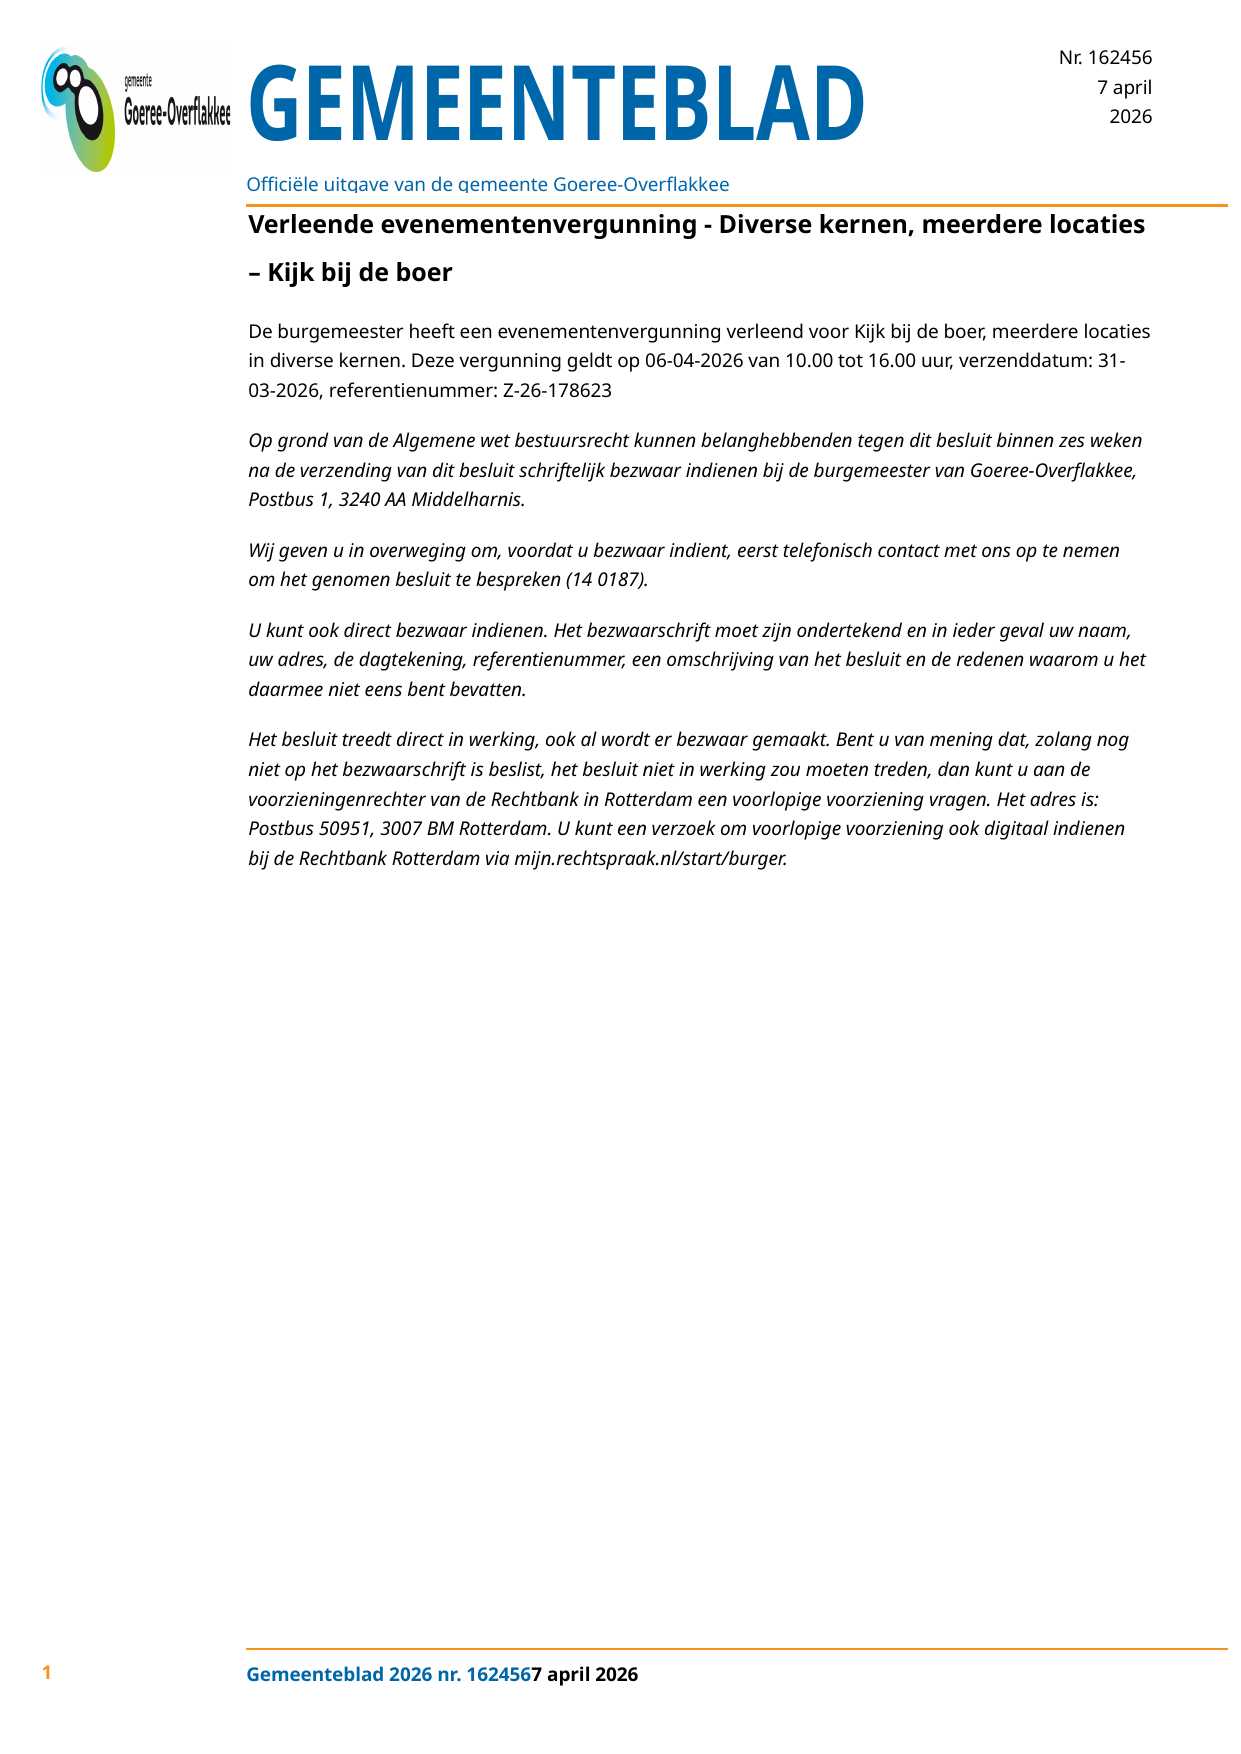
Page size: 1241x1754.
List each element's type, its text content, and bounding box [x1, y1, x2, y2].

text De burgemeester heeft een evenementenvergunning verleend voor Kijk bij de boer, meerdere locaties in diverse kernen. Deze vergunning geldt op 06-04-2026 van 10.00 tot 16.00 uur, verzenddatum: 31-03-2026, referentienummer: Z-26-178623 [248, 318, 1152, 403]
text Wij geven u in overweging om, voordat u bezwaar indient, eerst telefonisch contact met ons op te nemen om het genomen besluit te bespreken (14 0187). [248, 537, 1152, 592]
text U kunt ook direct bezwaar indienen. Het bezwaarschrift moet zijn ondertekend en in ieder geval uw naam, uw adres, de dagtekening, referentienummer, een omschrijving van het besluit en de redenen waarom u het daarmee niet eens bent bevatten. [248, 617, 1152, 702]
picture [41, 47, 231, 172]
text Op grond van de Algemene wet bestuursrecht kunnen belanghebbenden tegen dit besluit binnen zes weken na de verzending van dit besluit schriftelijk bezwaar indienen bij de burgemeester van Goeree-Overflakkee, Postbus 1, 3240 AA Middelharnis. [248, 427, 1152, 512]
text Het besluit treedt direct in werking, ook al wordt er bezwaar gemaakt. Bent u van mening dat, zolang nog niet op het bezwaarschrift is beslist, het besluit niet in werking zou moeten treden, dan kunt u aan de voorzieningenrechter van de Rechtbank in Rotterdam een voorlopige voorziening vragen. Het adres is: Postbus 50951, 3007 BM Rotterdam. U kunt een verzoek om voorlopige voorziening ook digitaal indienen bij de Rechtbank Rotterdam via mijn.rechtspraak.nl/start/burger. [248, 727, 1152, 871]
text Verleende evenementenvergunning - Diverse kernen, meerdere locaties – Kijk bij de boer [248, 207, 1152, 288]
